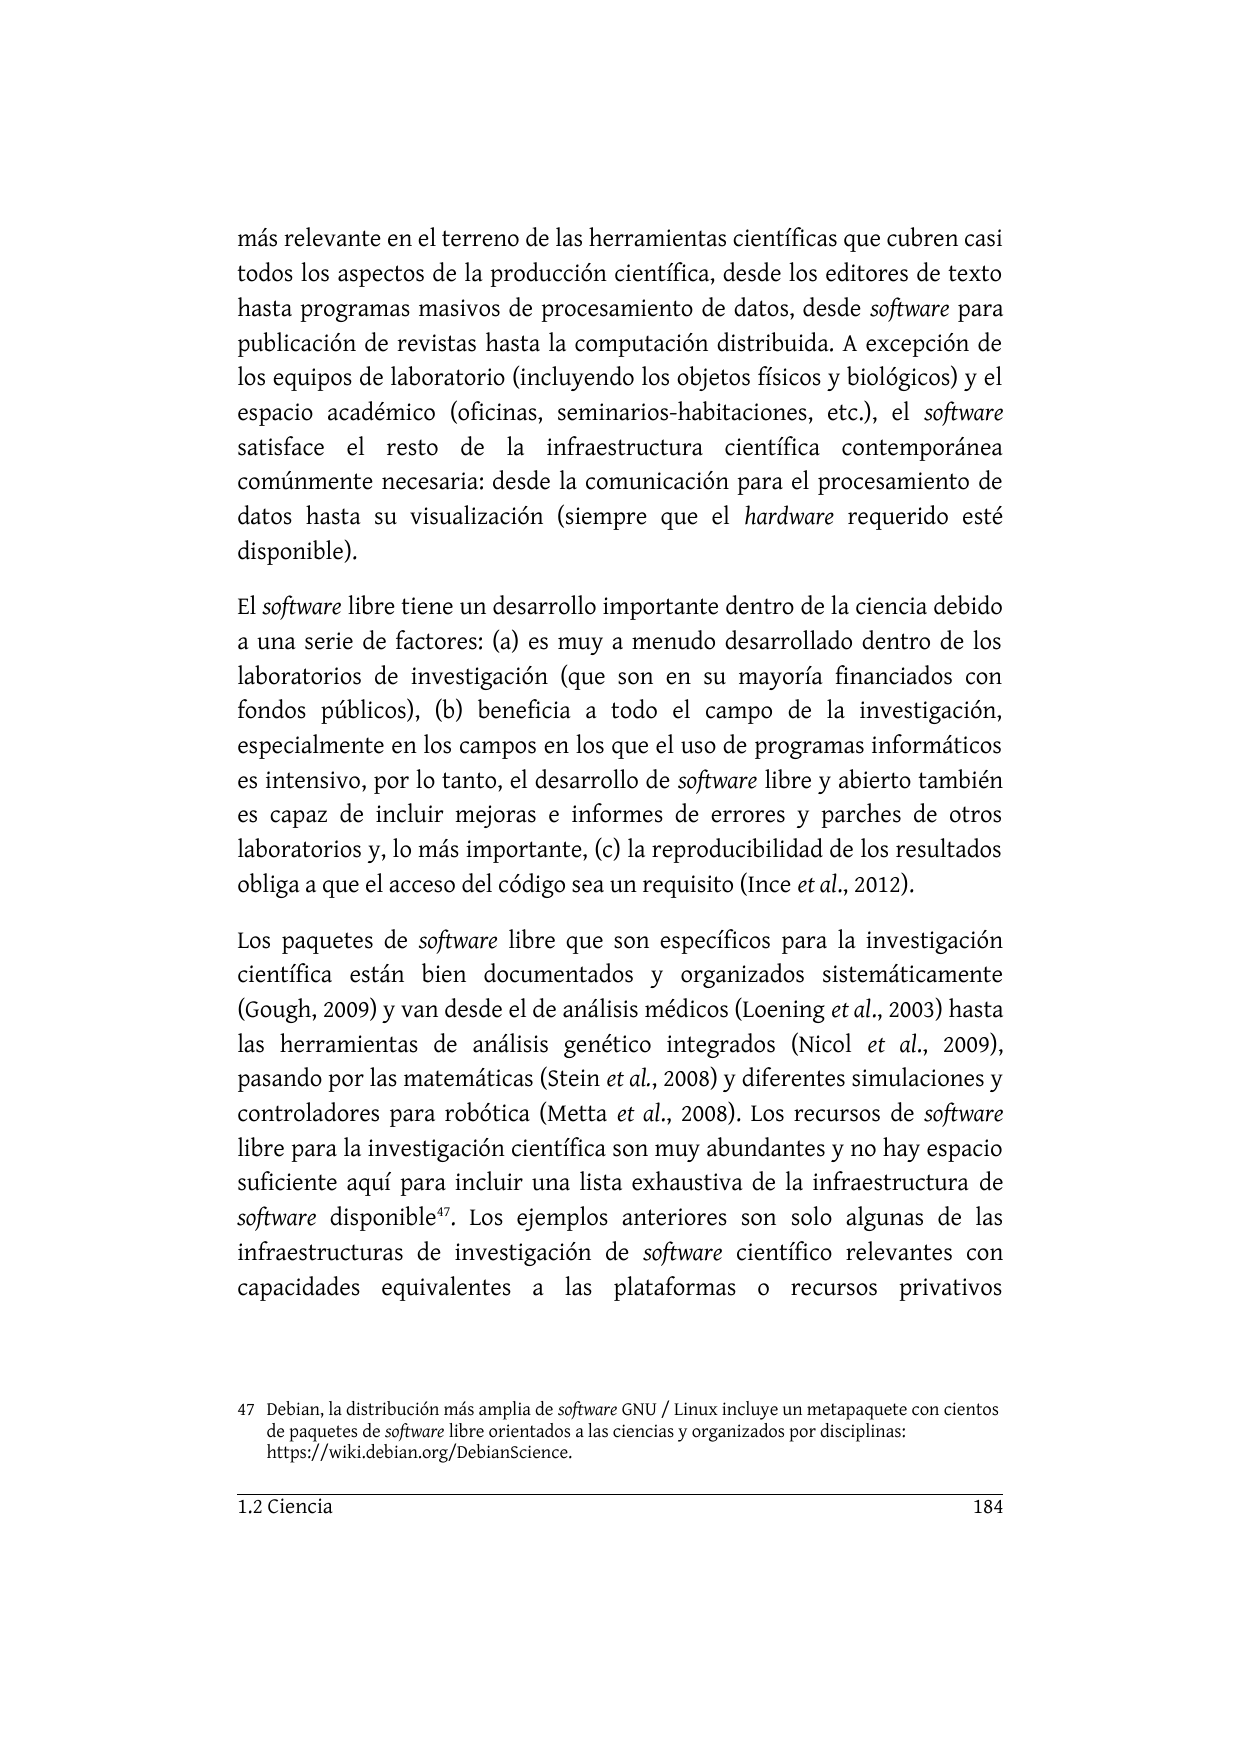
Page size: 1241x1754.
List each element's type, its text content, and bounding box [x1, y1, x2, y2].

text Debian, la distribución más amplia de software GNU / Linux incluye un metapaquete con cientos de paquetes de software libre orientados a las ciencias y organizados por disciplinas: https://wiki.debian.org/DebianScience. [237, 1399, 1003, 1464]
text más relevante en el terreno de las herramientas científicas que cubren casi todos los aspectos de la producción científica, desde los editores de texto hasta programas masivos de procesamiento de datos, desde software para publicación de revistas hasta la computación distribuida. A excepción de los equipos de laboratorio (incluyendo los objetos físicos y biológicos) y el espacio académico (oficinas, seminarios-habitaciones, etc.), el software satisface el resto de la infraestructura científica contemporánea comúnmente necesaria: desde la comunicación para el procesamiento de datos hasta su visualización (siempre que el hardware requerido esté disponible). [237, 225, 1003, 566]
text Los paquetes de software libre que son específicos para la investigación científica están bien documentados y organizados sistemáticamente (Gough, 2009) y van desde el de análisis médicos (Loening et al., 2003) hasta las herramientas de análisis genético integrados (Nicol et al., 2009), pasando por las matemáticas (Stein et al., 2008) y diferentes simulaciones y controladores para robótica (Metta et al., 2008). Los recursos de software libre para la investigación científica son muy abundantes y no hay espacio suficiente aquí para incluir una lista exhaustiva de la infraestructura de software disponible. Los ejemplos anteriores son solo algunas de las infraestructuras de investigación de software científico relevantes con capacidades equivalentes a las plataformas o recursos privativos [237, 926, 1003, 1302]
text El software libre tiene un desarrollo importante dentro de la ciencia debido a una serie de factores: (a) es muy a menudo desarrollado dentro de los laboratorios de investigación (que son en su mayoría financiados con fondos públicos), (b) beneficia a todo el campo de la investigación, especialmente en los campos en los que el uso de programas informáticos es intensivo, por lo tanto, el desarrollo de software libre y abierto también es capaz de incluir mejoras e informes de errores y parches de otros laboratorios y, lo más importante, (c) la reproducibilidad de los resultados obliga a que el acceso del código sea un requisito (Ince et al., 2012). [237, 593, 1003, 899]
